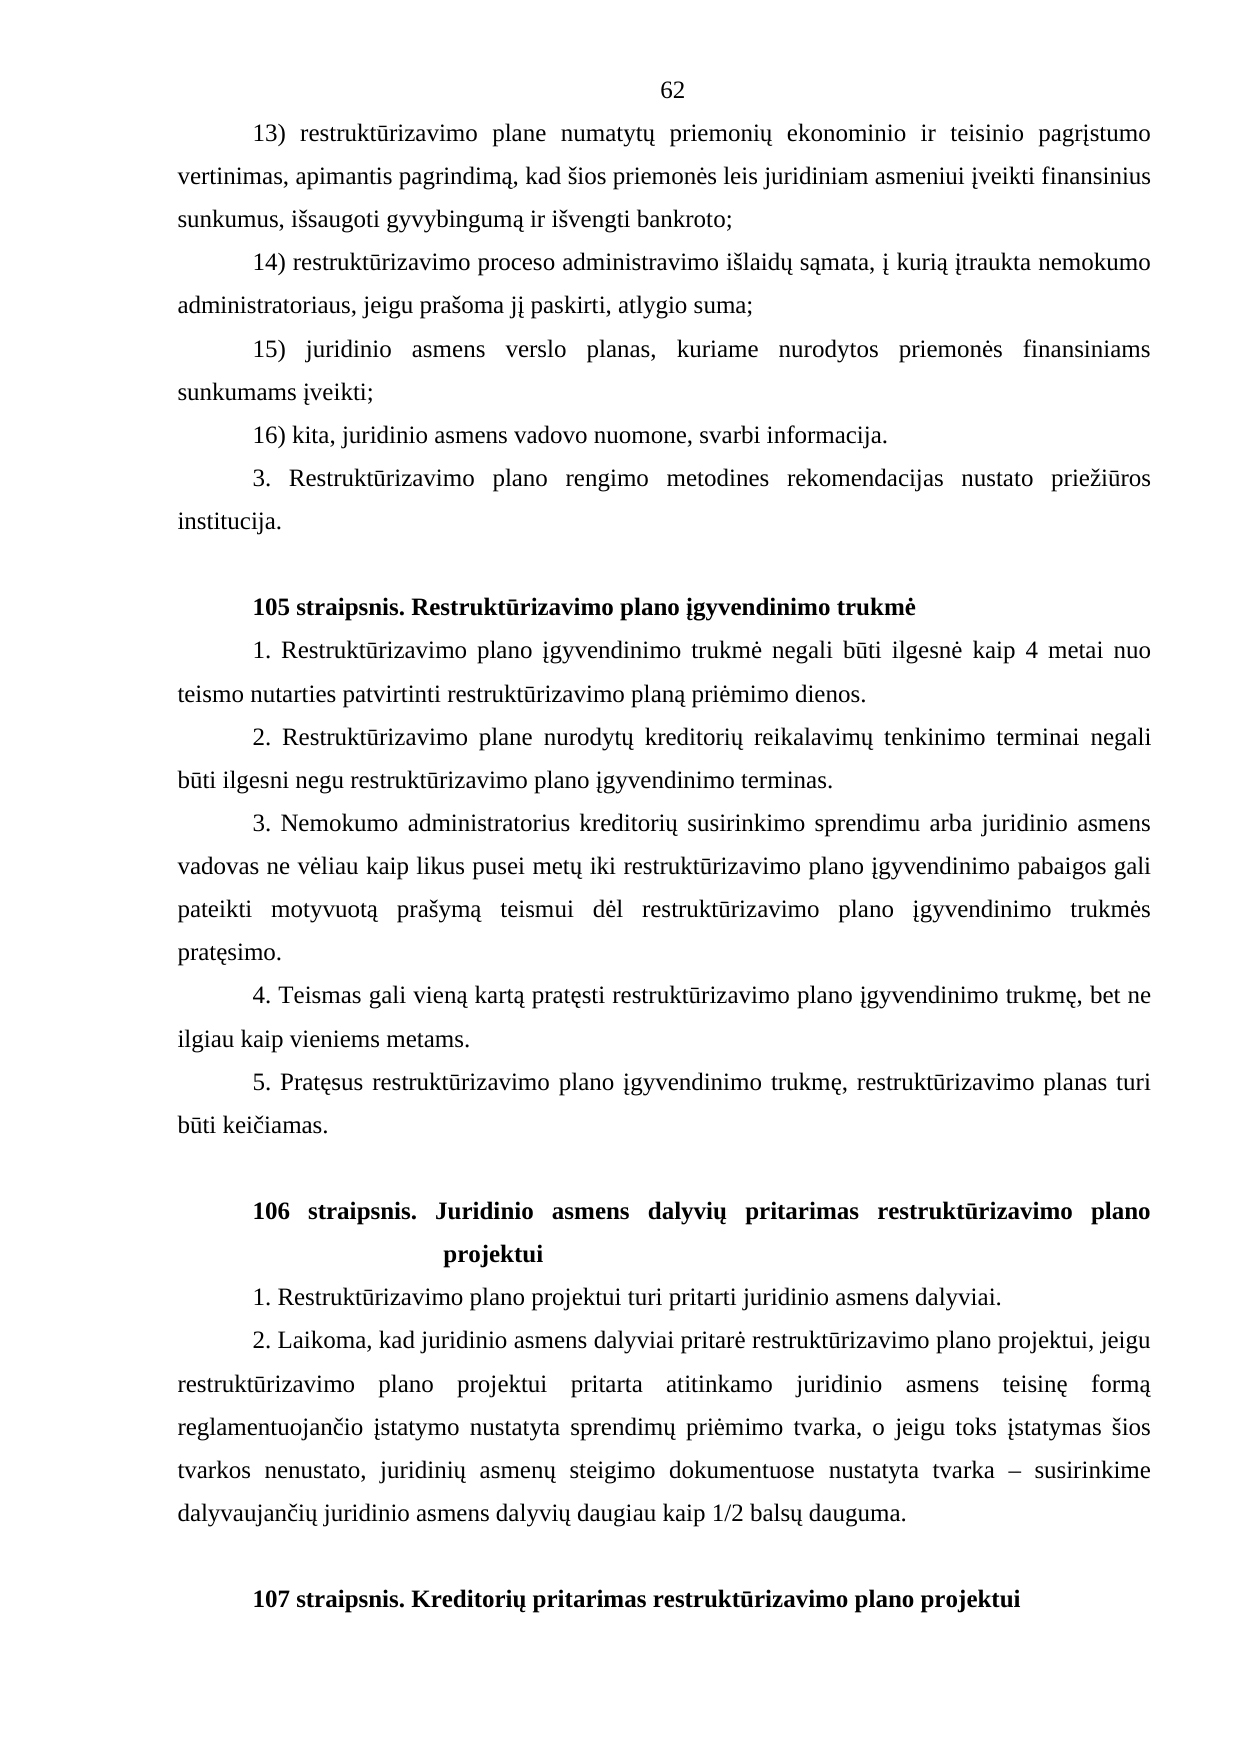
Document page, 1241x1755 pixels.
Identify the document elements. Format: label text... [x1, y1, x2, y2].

text 4. Teismas gali vieną kartą pratęsti restruktūrizavimo plano įgyvendinimo trukmę, bet ne ilgiau kaip vieniems metams. [177, 981, 1152, 1052]
text 106 straipsnis. Juridinio asmens dalyvių pritarimas restruktūrizavimo plano projektui [252, 1196, 1152, 1268]
text 14) restruktūrizavimo proceso administravimo išlaidų sąmata, į kurią įtraukta nemokumo administratoriaus, jeigu prašoma jį paskirti, atlygio suma; [177, 247, 1152, 319]
text 5. Pratęsus restruktūrizavimo plano įgyvendinimo trukmę, restruktūrizavimo planas turi būti keičiamas. [177, 1067, 1152, 1139]
text 2. Restruktūrizavimo plane nurodytų kreditorių reikalavimų tenkinimo terminai negali būti ilgesni negu restruktūrizavimo plano įgyvendinimo terminas. [177, 722, 1152, 794]
text 3. Restruktūrizavimo plano rengimo metodines rekomendacijas nustato priežiūros institucija. [177, 463, 1152, 535]
text 105 straipsnis. Restruktūrizavimo plano įgyvendinimo trukmė [177, 592, 1152, 621]
text 107 straipsnis. Kreditorių pritarimas restruktūrizavimo plano projektui [177, 1584, 1152, 1613]
text 16) kita, juridinio asmens vadovo nuomone, svarbi informacija. [177, 420, 1152, 449]
text 13) restruktūrizavimo plane numatytų priemonių ekonominio ir teisinio pagrįstumo vertinimas, apimantis pagrindimą, kad šios priemonės leis juridiniam asmeniui įveikti finansinius sunkumus, išsaugoti gyvybingumą ir išvengti bankroto; [177, 118, 1152, 233]
text 2. Laikoma, kad juridinio asmens dalyviai pritarė restruktūrizavimo plano projektui, jeigu restruktūrizavimo plano projektui pritarta atitinkamo juridinio asmens teisinę formą reglamentuojančio įstatymo nustatyta sprendimų priėmimo tvarka, o jeigu toks įstatymas šios tvarkos nenustato, juridinių asmenų steigimo dokumentuose nustatyta tvarka – susirinkime dalyvaujančių juridinio asmens dalyvių daugiau kaip 1/2 balsų dauguma. [177, 1326, 1152, 1527]
text 3. Nemokumo administratorius kreditorių susirinkimo sprendimu arba juridinio asmens vadovas ne vėliau kaip likus pusei metų iki restruktūrizavimo plano įgyvendinimo pabaigos gali pateikti motyvuotą prašymą teismui dėl restruktūrizavimo plano įgyvendinimo trukmės pratęsimo. [177, 808, 1152, 966]
text 1. Restruktūrizavimo plano projektui turi pritarti juridinio asmens dalyviai. [177, 1282, 1152, 1311]
text 1. Restruktūrizavimo plano įgyvendinimo trukmė negali būti ilgesnė kaip 4 metai nuo teismo nutarties patvirtinti restruktūrizavimo planą priėmimo dienos. [177, 636, 1152, 707]
text 15) juridinio asmens verslo planas, kuriame nurodytos priemonės finansiniams sunkumams įveikti; [177, 334, 1152, 406]
